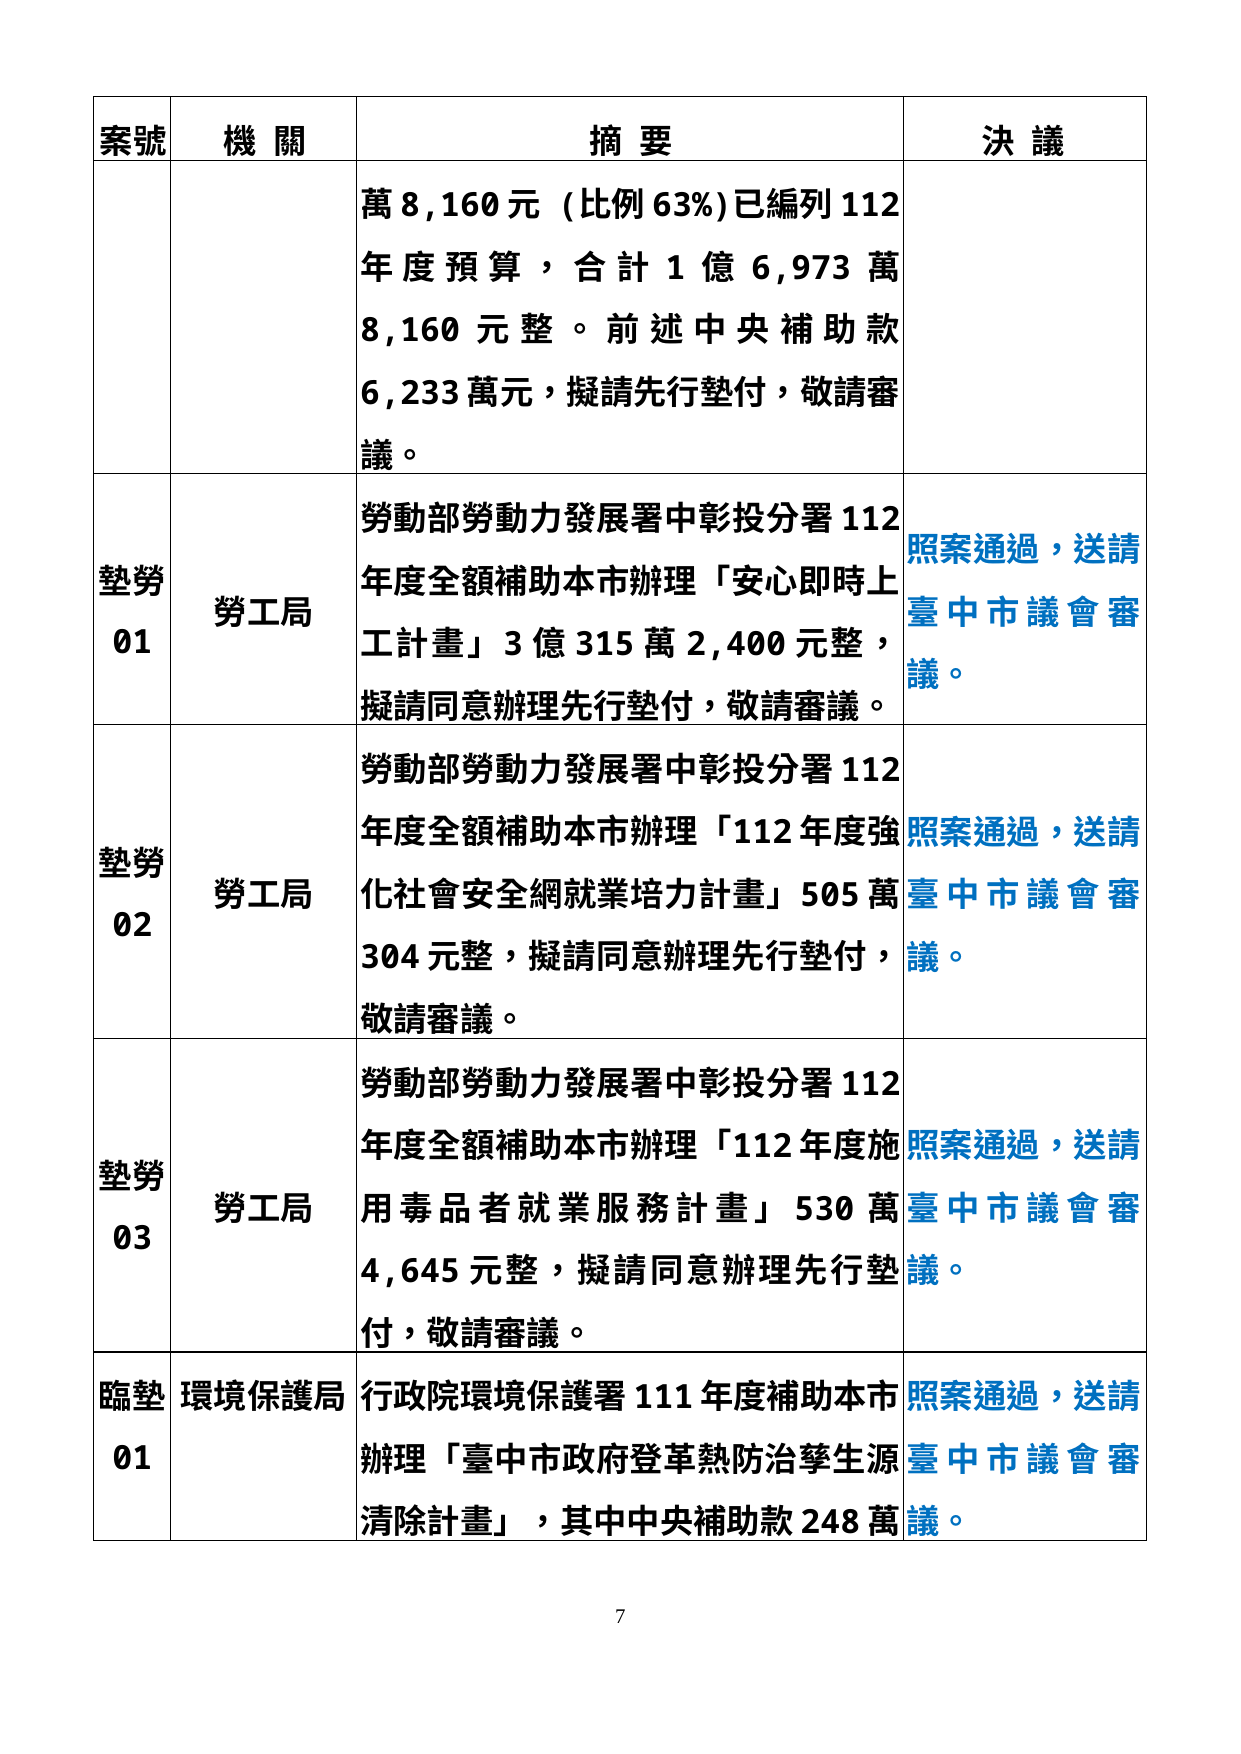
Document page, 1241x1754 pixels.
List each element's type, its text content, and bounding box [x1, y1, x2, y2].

table_cell 勞動部勞動力發展署中彰投分署112年度全額補助本市辦理「112年度施用毒品者就業服務計畫」530萬4,645元整，擬請同意辦理先行墊付，敬請審議。 [357, 1039, 903, 1351]
table_cell 勞工局 [171, 1039, 356, 1351]
table_cell 環境保護局 [171, 1353, 356, 1540]
table_cell 臨墊01 [94, 1353, 170, 1540]
table_cell 照案通過，送請臺中市議會審議。 [904, 474, 1146, 724]
table_cell 勞動部勞動力發展署中彰投分署112年度全額補助本市辦理「112年度強化社會安全網就業培力計畫」505萬304元整，擬請同意辦理先行墊付，敬請審議。 [357, 725, 903, 1038]
table_cell [171, 161, 356, 473]
table_cell 墊勞02 [94, 725, 170, 1038]
table_header 機 關 [171, 97, 356, 160]
table_cell 照案通過，送請臺中市議會審議。 [904, 725, 1146, 1038]
table_cell 勞動部勞動力發展署中彰投分署112年度全額補助本市辦理「安心即時上工計畫」3億315萬2,400元整，擬請同意辦理先行墊付，敬請審議。 [357, 474, 903, 724]
table_cell 照案通過，送請臺中市議會審議。 [904, 1039, 1146, 1351]
table_cell 照案通過，送請臺中市議會審議。 [904, 1353, 1146, 1540]
table_header 摘 要 [357, 97, 903, 160]
table_cell 行政院環境保護署111年度補助本市辦理「臺中市政府登革熱防治孳生源清除計畫」，其中中央補助款248萬 [357, 1353, 903, 1540]
table_cell 勞工局 [171, 474, 356, 724]
table_header 案號 [94, 97, 170, 160]
table_cell [904, 161, 1146, 473]
table_cell 勞工局 [171, 725, 356, 1038]
table_cell 萬8,160元 (比例63%)已編列112年度預算，合計1億6,973萬8,160元整。前述中央補助款6,233萬元，擬請先行墊付，敬請審議。 [357, 161, 903, 473]
table_cell 墊勞01 [94, 474, 170, 724]
table_cell 墊勞03 [94, 1039, 170, 1351]
table_cell [94, 161, 170, 473]
table_header 決 議 [904, 97, 1146, 160]
